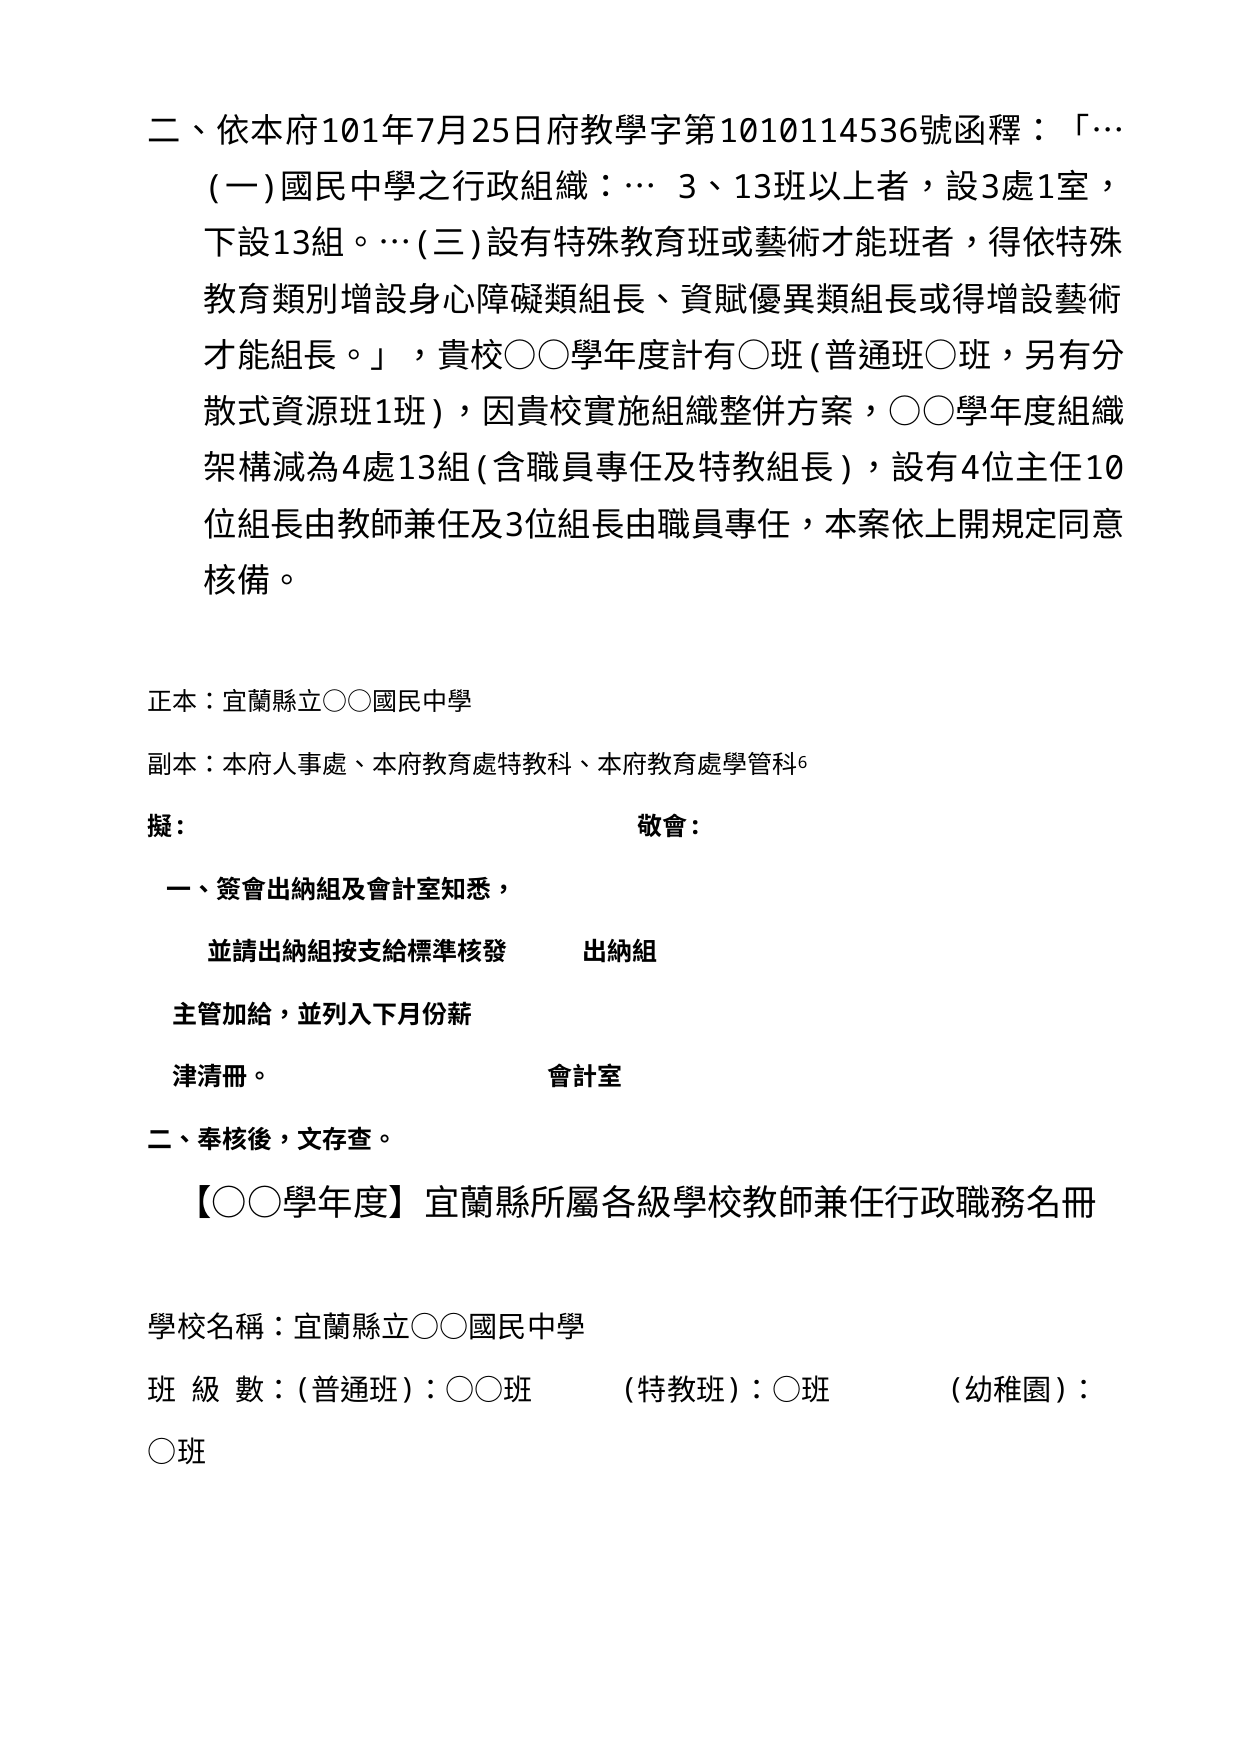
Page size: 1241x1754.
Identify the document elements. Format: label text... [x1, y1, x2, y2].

text 二、依本府101年7月25日府教學字第1010114536號函釋：「…(一)國民中學之行政組織：… 3、13班以上者，設3處1室，下設13組。…(三)設有特殊教育班或藝術才能班者，得依特殊教育類別增設身心障礙類組長、資賦優異類組長或得增設藝術才能組長。」，貴校○○學年度計有○班(普通班○班，另有分散式資源班1班)，因貴校實施組織整併方案，○○學年度組織架構減為4處13組(含職員專任及特教組長)，設有4位主任10位組長由教師兼任及3位組長由職員專任，本案依上開規定同意核備。 [148, 96, 1125, 602]
text 正本：宜蘭縣立○○國民中學 [148, 658, 1125, 721]
text 擬: 敬會: [148, 783, 1125, 846]
text 二、奉核後，文存查。 [148, 1096, 1125, 1158]
text 副本：本府人事處、本府教育處特教科、本府教育處學管科6 [148, 721, 1125, 783]
text 主管加給，並列入下月份薪 [148, 971, 1125, 1033]
text 津清冊。 會計室 [148, 1033, 1125, 1096]
text 班 級 數：(普通班)：○○班 (特教班)：○班 (幼稚園)：○班 [148, 1346, 1125, 1471]
text 並請出納組按支給標準核發 出納組 [148, 908, 1125, 971]
text 【○○學年度】宜蘭縣所屬各級學校教師兼任行政職務名冊 [148, 1158, 1125, 1221]
text 學校名稱：宜蘭縣立○○國民中學 [148, 1283, 1125, 1346]
text 一、簽會出納組及會計室知悉， [164, 846, 1125, 908]
